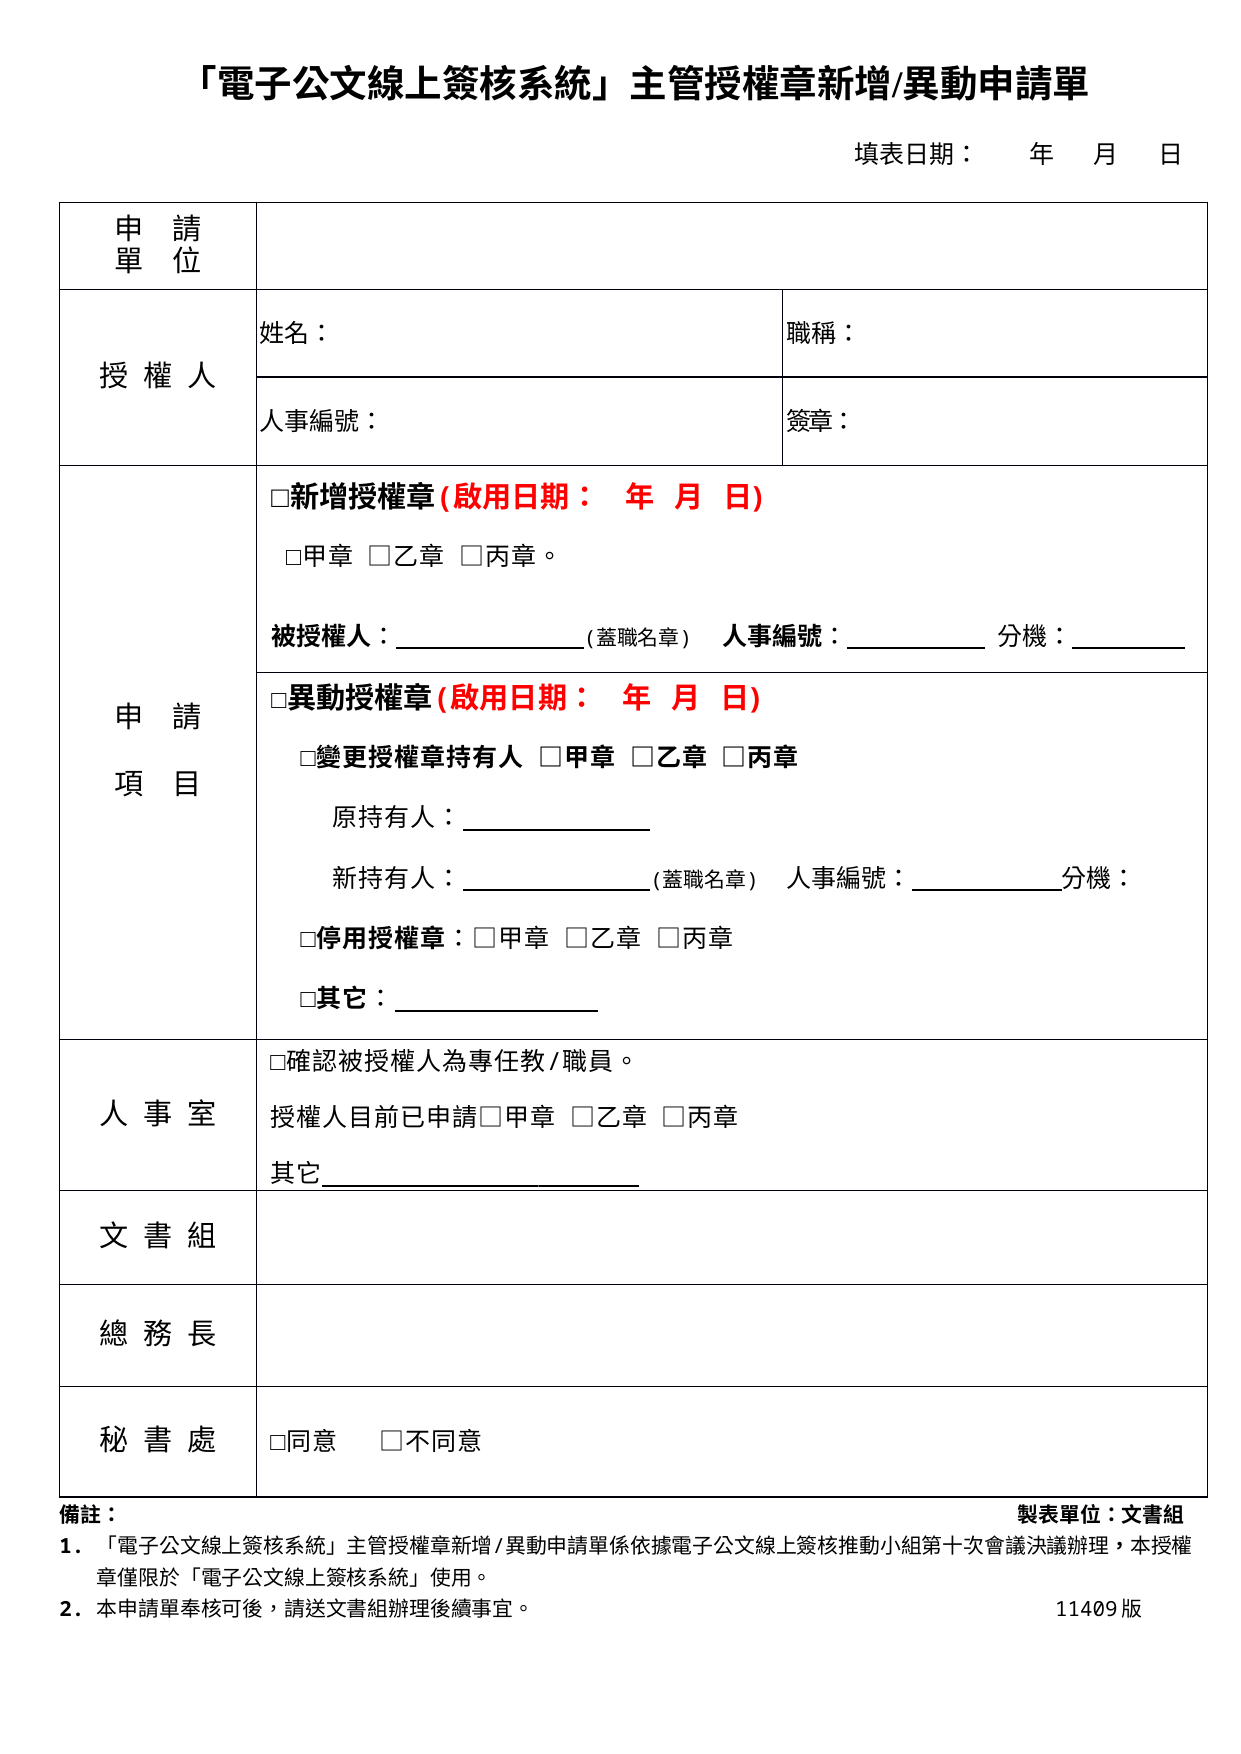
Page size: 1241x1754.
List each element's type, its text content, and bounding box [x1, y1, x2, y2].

list 本申請單奉核可後，請送文書組辦理後續事宜。 11409版 [59, 1591, 1201, 1622]
table_cell □確認被授權人為專任教/職員。 授權人目前已申請□甲章 □乙章 □丙章 其它 [257, 1040, 1207, 1190]
text 填表日期： 年 月 日 [59, 134, 1183, 196]
table_cell □異動授權章(啟用日期： 年 月 日) □變更授權章持有人 □甲章 □乙章 □丙章 原持有人： 新持有人： (蓋職名章) 人事編號： 分機： □停用授權章：□甲章 □乙章 □丙章 □其它： [257, 673, 1207, 1039]
table_cell 秘 書 處 [60, 1387, 256, 1496]
table_cell □同意 □不同意 [257, 1387, 1207, 1496]
table_cell 人事編號： [257, 378, 782, 465]
table_cell 文 書 組 [60, 1191, 256, 1284]
table_header 申 請 單 位 [60, 203, 256, 289]
list 「電子公文線上簽核系統」主管授權章新增/異動申請單係依據電子公文線上簽核推動小組第十次會議決議辦理，本授權章僅限於「電子公文線上簽核系統」使用。 [59, 1529, 1201, 1591]
table_cell 人 事 室 [60, 1040, 256, 1190]
table_cell 總 務 長 [60, 1285, 256, 1386]
table_header [257, 203, 1207, 289]
table_cell 姓名： [257, 290, 782, 376]
table_cell □新增授權章(啟用日期： 年 月 日) □甲章 □乙章 □丙章。 被授權人： (蓋職名章) 人事編號： 分機： [257, 466, 1207, 672]
table_cell 簽章： [783, 378, 1207, 465]
table_cell 職稱： [783, 290, 1207, 376]
table_cell [257, 1285, 1207, 1386]
table_cell [257, 1191, 1207, 1284]
text 備註： 製表單位：文書組 [59, 1498, 1201, 1529]
text 「電子公文線上簽核系統」主管授權章新增/異動申請單 [68, 59, 1201, 107]
table_cell 授 權 人 [60, 290, 256, 465]
table_cell 申 請 項 目 [60, 466, 256, 1039]
